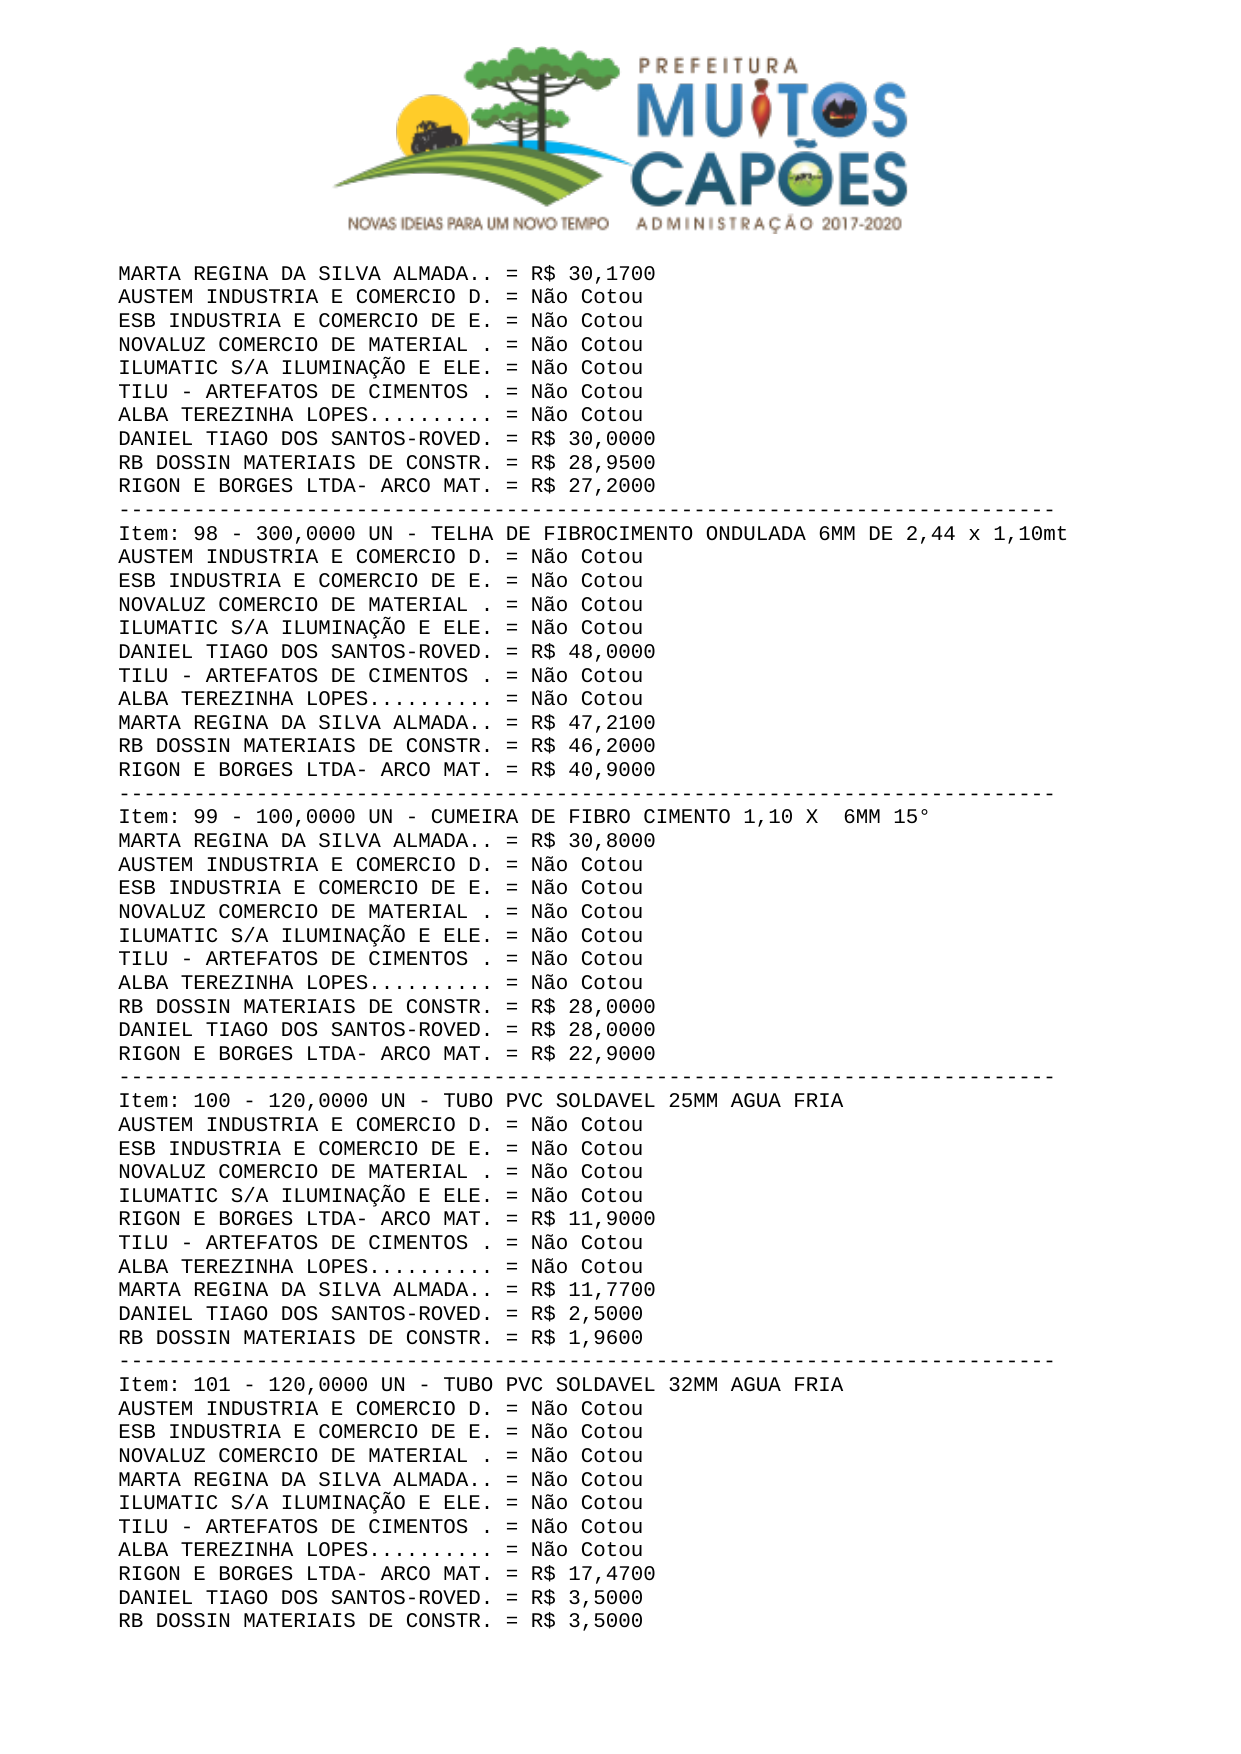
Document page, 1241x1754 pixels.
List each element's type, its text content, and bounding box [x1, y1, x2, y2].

picture [331, 46, 909, 234]
text MARTA REGINA DA SILVA ALMADA.. = R$ 30,1700 AUSTEM INDUSTRIA E COMERCIO D. = Não Cotou ESB INDUSTRIA E COMERCIO DE E. = Não Cotou NOVALUZ COMERCIO DE MATERIAL . = Não Cotou ILUMATIC S/A ILUMINAÇÃO E ELE. = Não Cotou TILU - ARTEFATOS DE CIMENTOS . = Não Cotou ALBA TEREZINHA LOPES.......... = Não Cotou DANIEL TIAGO DOS SANTOS-ROVED. = R$ 30,0000 RB DOSSIN MATERIAIS DE CONSTR. = R$ 28,9500 RIGON E BORGES LTDA- ARCO MAT. = R$ 27,2000 --------------------------------------------------------------------------- Item: 98 - 300,0000 UN - TELHA DE FIBROCIMENTO ONDULADA 6MM DE 2,44 x 1,10mt AUSTEM INDUSTRIA E COMERCIO D. = Não Cotou ESB INDUSTRIA E COMERCIO DE E. = Não Cotou NOVALUZ COMERCIO DE MATERIAL . = Não Cotou ILUMATIC S/A ILUMINAÇÃO E ELE. = Não Cotou DANIEL TIAGO DOS SANTOS-ROVED. = R$ 48,0000 TILU - ARTEFATOS DE CIMENTOS . = Não Cotou ALBA TEREZINHA LOPES.......... = Não Cotou MARTA REGINA DA SILVA ALMADA.. = R$ 47,2100 RB DOSSIN MATERIAIS DE CONSTR. = R$ 46,2000 RIGON E BORGES LTDA- ARCO MAT. = R$ 40,9000 --------------------------------------------------------------------------- Item: 99 - 100,0000 UN - CUMEIRA DE FIBRO CIMENTO 1,10 X 6MM 15° MARTA REGINA DA SILVA ALMADA.. = R$ 30,8000 AUSTEM INDUSTRIA E COMERCIO D. = Não Cotou ESB INDUSTRIA E COMERCIO DE E. = Não Cotou NOVALUZ COMERCIO DE MATERIAL . = Não Cotou ILUMATIC S/A ILUMINAÇÃO E ELE. = Não Cotou TILU - ARTEFATOS DE CIMENTOS . = Não Cotou ALBA TEREZINHA LOPES.......... = Não Cotou RB DOSSIN MATERIAIS DE CONSTR. = R$ 28,0000 DANIEL TIAGO DOS SANTOS-ROVED. = R$ 28,0000 RIGON E BORGES LTDA- ARCO MAT. = R$ 22,9000 --------------------------------------------------------------------------- Item: 100 - 120,0000 UN - TUBO PVC SOLDAVEL 25MM AGUA FRIA AUSTEM INDUSTRIA E COMERCIO D. = Não Cotou ESB INDUSTRIA E COMERCIO DE E. = Não Cotou NOVALUZ COMERCIO DE MATERIAL . = Não Cotou ILUMATIC S/A ILUMINAÇÃO E ELE. = Não Cotou RIGON E BORGES LTDA- ARCO MAT. = R$ 11,9000 TILU - ARTEFATOS DE CIMENTOS . = Não Cotou ALBA TEREZINHA LOPES.......... = Não Cotou MARTA REGINA DA SILVA ALMADA.. = R$ 11,7700 DANIEL TIAGO DOS SANTOS-ROVED. = R$ 2,5000 RB DOSSIN MATERIAIS DE CONSTR. = R$ 1,9600 --------------------------------------------------------------------------- Item: 101 - 120,0000 UN - TUBO PVC SOLDAVEL 32MM AGUA FRIA AUSTEM INDUSTRIA E COMERCIO D. = Não Cotou ESB INDUSTRIA E COMERCIO DE E. = Não Cotou NOVALUZ COMERCIO DE MATERIAL . = Não Cotou MARTA REGINA DA SILVA ALMADA.. = Não Cotou ILUMATIC S/A ILUMINAÇÃO E ELE. = Não Cotou TILU - ARTEFATOS DE CIMENTOS . = Não Cotou ALBA TEREZINHA LOPES.......... = Não Cotou RIGON E BORGES LTDA- ARCO MAT. = R$ 17,4700 DANIEL TIAGO DOS SANTOS-ROVED. = R$ 3,5000 RB DOSSIN MATERIAIS DE CONSTR. = R$ 3,5000 [118, 263, 1122, 1634]
